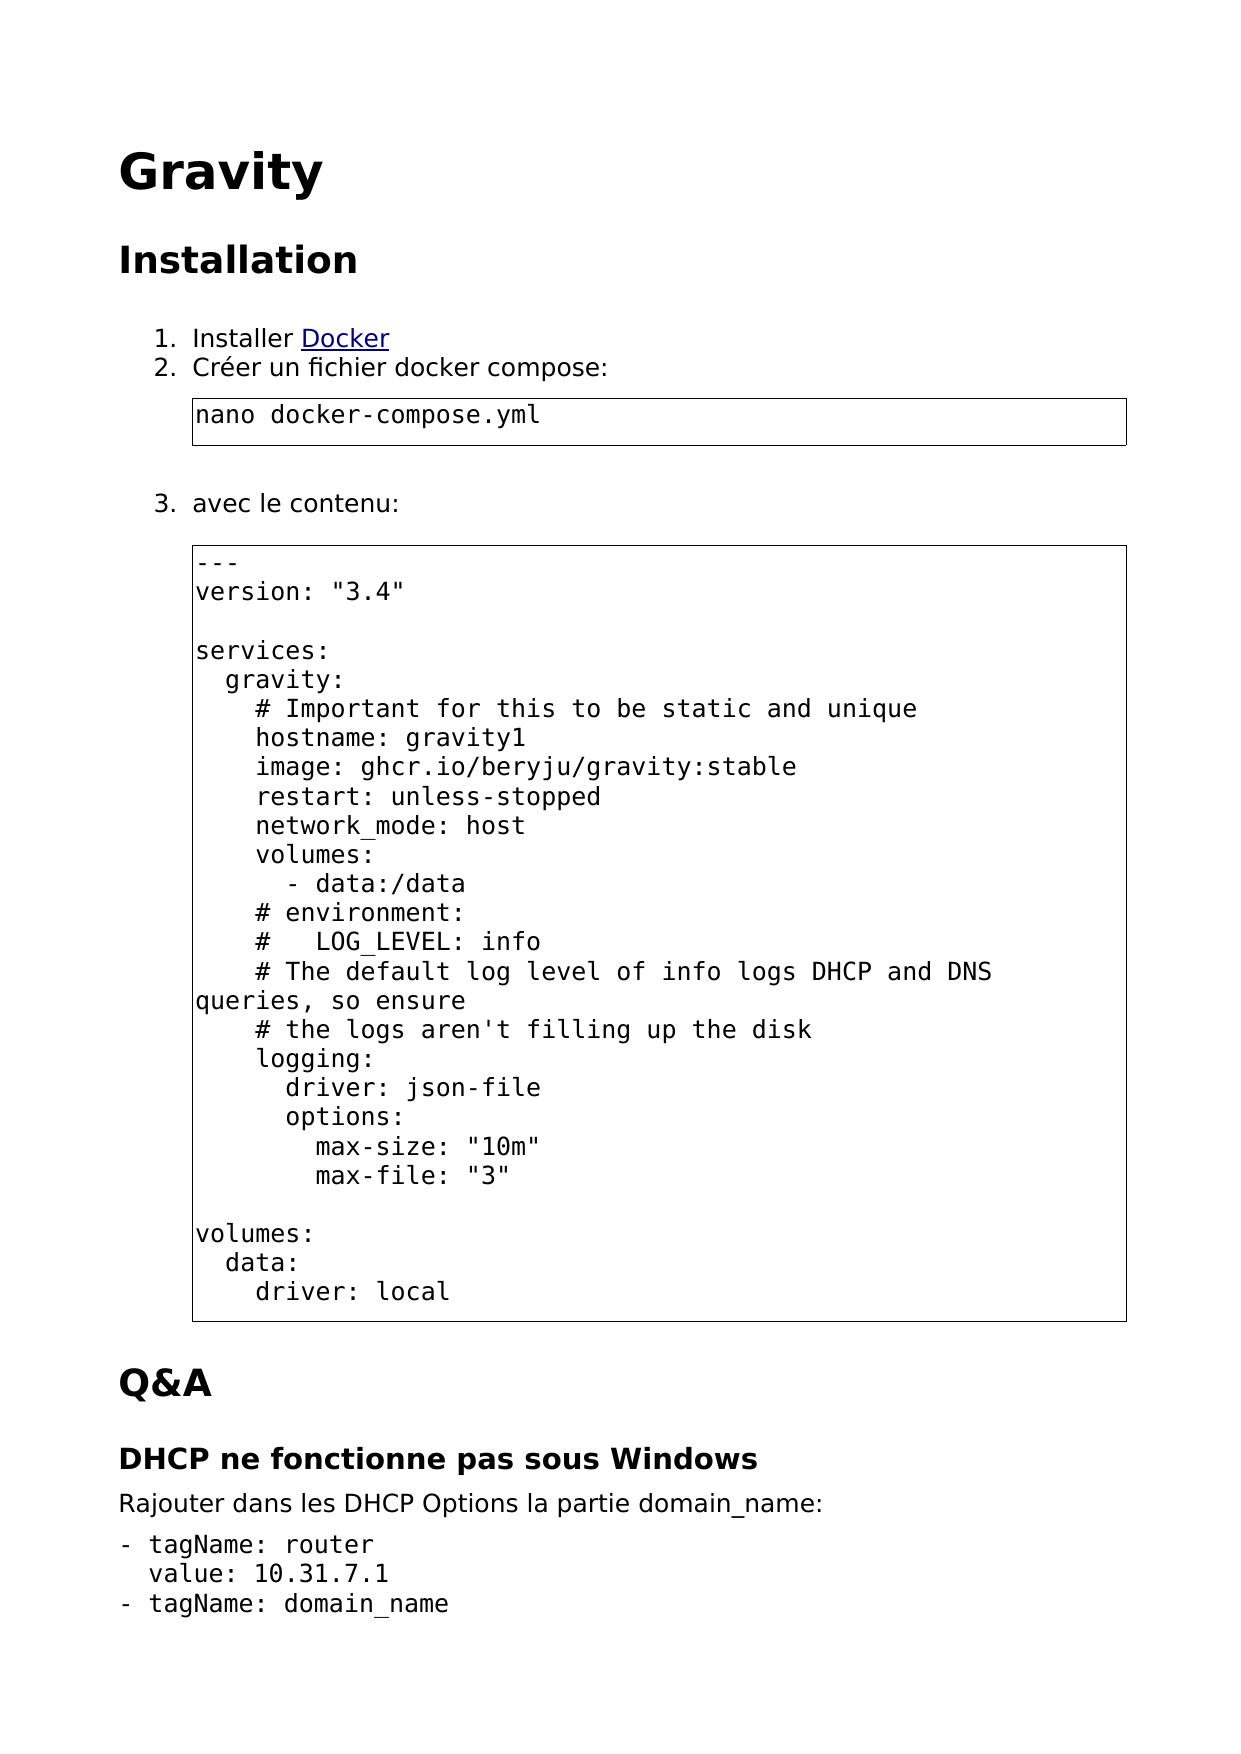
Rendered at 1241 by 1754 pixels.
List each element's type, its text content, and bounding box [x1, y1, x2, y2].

text - tagName: router value: 10.31.7.1 - tagName: domain_name [118, 1531, 1122, 1618]
subtitle DHCP ne fonctionne pas sous Windows [118, 1442, 1122, 1476]
subtitle Gravity [118, 143, 1122, 201]
table_header --- version: "3.4" services: gravity: # Important for this to be static and unique hostname: gravity1 image: ghcr.io/beryju/gravity:stable restart: unless-stopped network_mode: host volumes: - data:/data # environment: # LOG_LEVEL: info # The default log level of info logs DHCP and DNS queries, so ensure # the logs aren't filling up the disk logging: driver: json-file options: max-size: "10m" max-file: "3" volumes: data: driver: local [193, 546, 1126, 1321]
list Créer un fichier docker compose: [177, 354, 1122, 383]
text Rajouter dans les DHCP Options la partie domain_name: [118, 1489, 1122, 1518]
subtitle Q&A [118, 1361, 1122, 1405]
table_header nano docker-compose.yml [193, 399, 1126, 444]
list Installer Docker [177, 324, 1122, 354]
list avec le contenu: [177, 489, 1122, 518]
subtitle Installation [118, 239, 1122, 282]
